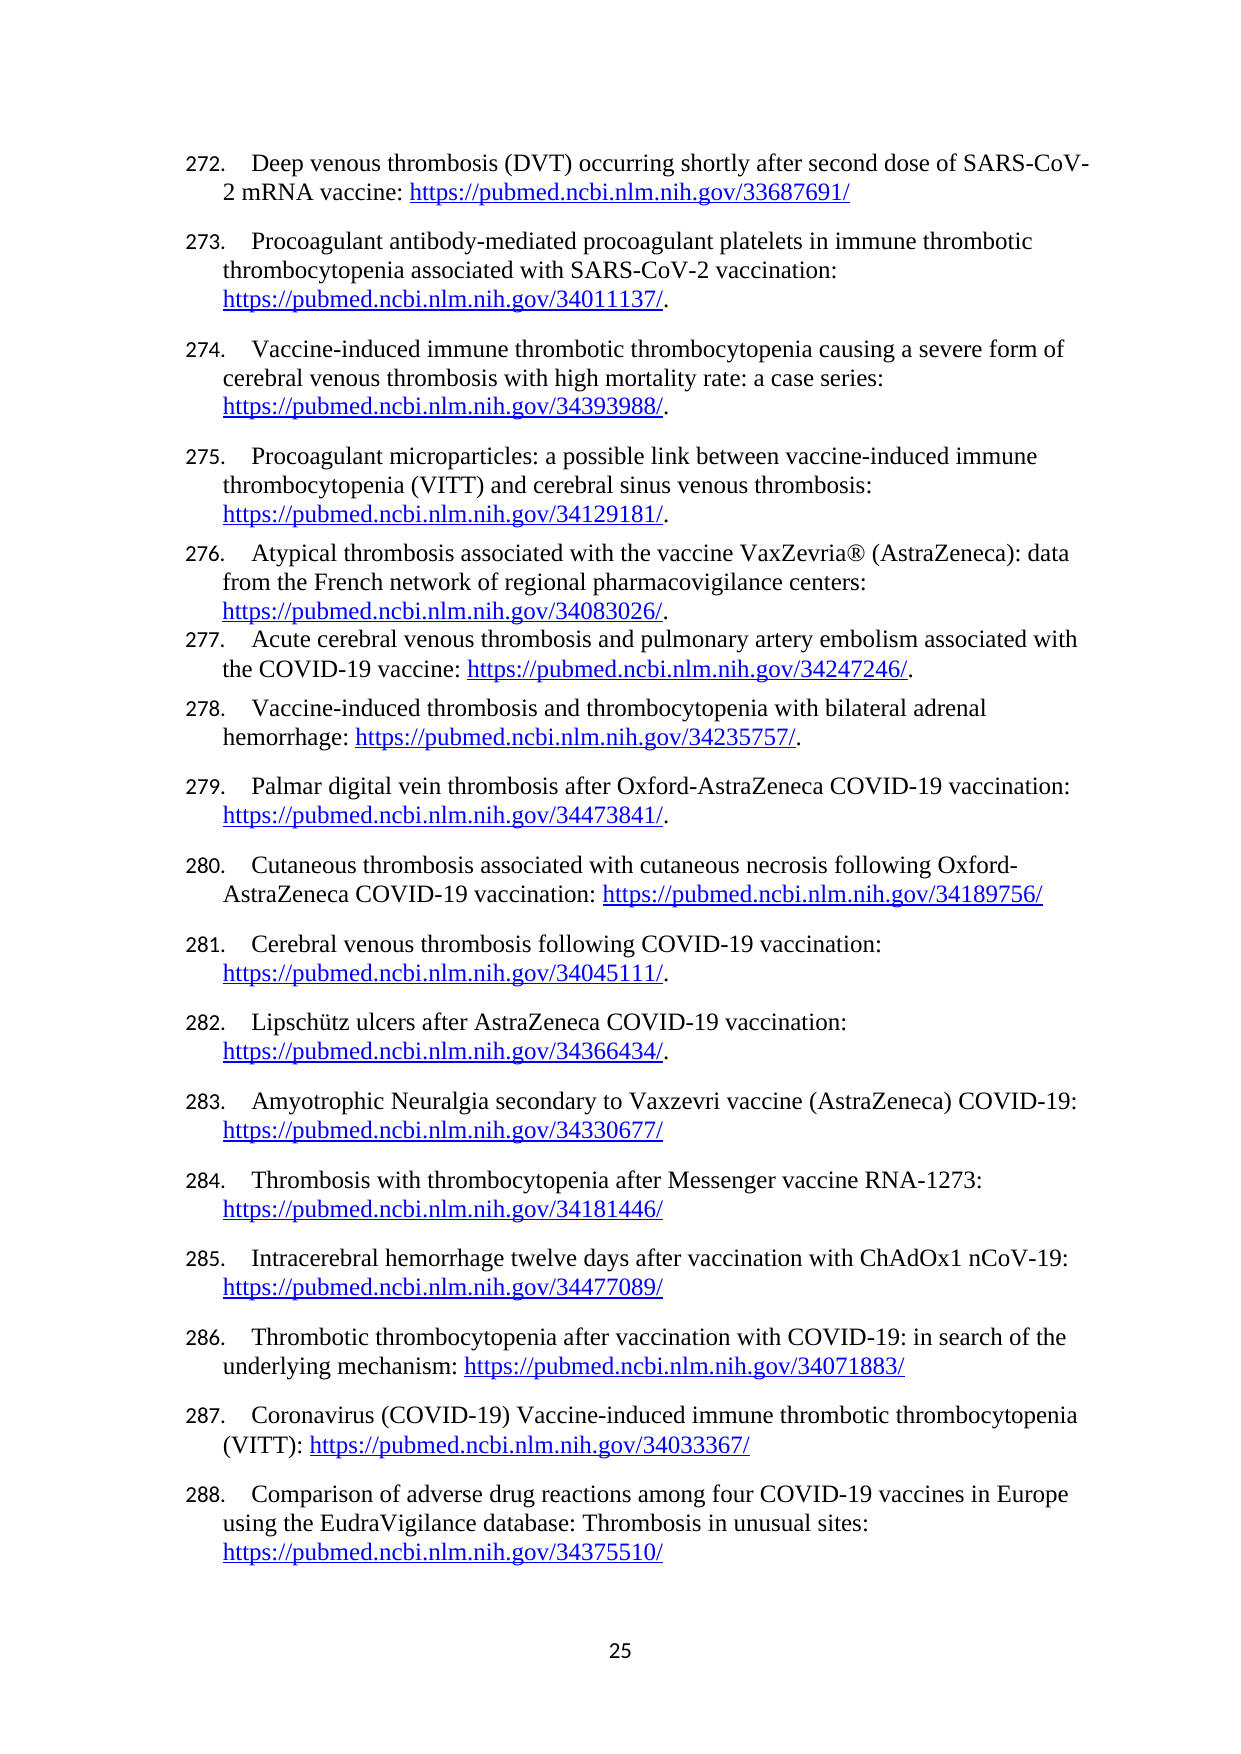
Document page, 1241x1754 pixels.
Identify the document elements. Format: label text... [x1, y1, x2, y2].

list Lipschütz ulcers after AstraZeneca COVID-19 vaccination: https://pubmed.ncbi.nlm.nih.gov/34366434/. [185, 1007, 1093, 1065]
list Atypical thrombosis associated with the vaccine VaxZevria® (AstraZeneca): data from the French network of regional pharmacovigilance centers: https://pubmed.ncbi.nlm.nih.gov/34083026/. [185, 538, 1093, 624]
list Vaccine-induced thrombosis and thrombocytopenia with bilateral adrenal hemorrhage: https://pubmed.ncbi.nlm.nih.gov/34235757/. [185, 693, 1093, 751]
list Intracerebral hemorrhage twelve days after vaccination with ChAdOx1 nCoV-19: https://pubmed.ncbi.nlm.nih.gov/34477089/ [185, 1243, 1093, 1301]
list Vaccine-induced immune thrombotic thrombocytopenia causing a severe form of cerebral venous thrombosis with high mortality rate: a case series: https://pubmed.ncbi.nlm.nih.gov/34393988/. [185, 334, 1093, 420]
list Cutaneous thrombosis associated with cutaneous necrosis following Oxford-AstraZeneca COVID-19 vaccination: https://pubmed.ncbi.nlm.nih.gov/34189756/ [185, 850, 1093, 908]
list Procoagulant microparticles: a possible link between vaccine-induced immune thrombocytopenia (VITT) and cerebral sinus venous thrombosis: https://pubmed.ncbi.nlm.nih.gov/34129181/. [185, 441, 1093, 528]
list Thrombotic thrombocytopenia after vaccination with COVID-19: in search of the underlying mechanism: https://pubmed.ncbi.nlm.nih.gov/34071883/ [185, 1322, 1093, 1380]
list Cerebral venous thrombosis following COVID-19 vaccination: https://pubmed.ncbi.nlm.nih.gov/34045111/. [185, 929, 1093, 987]
list Procoagulant antibody-mediated procoagulant platelets in immune thrombotic thrombocytopenia associated with SARS-CoV-2 vaccination: https://pubmed.ncbi.nlm.nih.gov/34011137/. [185, 226, 1093, 313]
list Deep venous thrombosis (DVT) occurring shortly after second dose of SARS-CoV-2 mRNA vaccine: https://pubmed.ncbi.nlm.nih.gov/33687691/ [185, 148, 1093, 205]
list Comparison of adverse drug reactions among four COVID-19 vaccines in Europe using the EudraVigilance database: Thrombosis in unusual sites: https://pubmed.ncbi.nlm.nih.gov/34375510/ [185, 1479, 1093, 1566]
list Coronavirus (COVID-19) Vaccine-induced immune thrombotic thrombocytopenia (VITT): https://pubmed.ncbi.nlm.nih.gov/34033367/ [185, 1401, 1093, 1458]
list Thrombosis with thrombocytopenia after Messenger vaccine RNA-1273: https://pubmed.ncbi.nlm.nih.gov/34181446/ [185, 1165, 1093, 1222]
list Acute cerebral venous thrombosis and pulmonary artery embolism associated with the COVID-19 vaccine: https://pubmed.ncbi.nlm.nih.gov/34247246/. [185, 624, 1093, 682]
list Palmar digital vein thrombosis after Oxford-AstraZeneca COVID-19 vaccination: https://pubmed.ncbi.nlm.nih.gov/34473841/. [185, 771, 1093, 829]
list Amyotrophic Neuralgia secondary to Vaxzevri vaccine (AstraZeneca) COVID-19: https://pubmed.ncbi.nlm.nih.gov/34330677/ [185, 1086, 1093, 1144]
